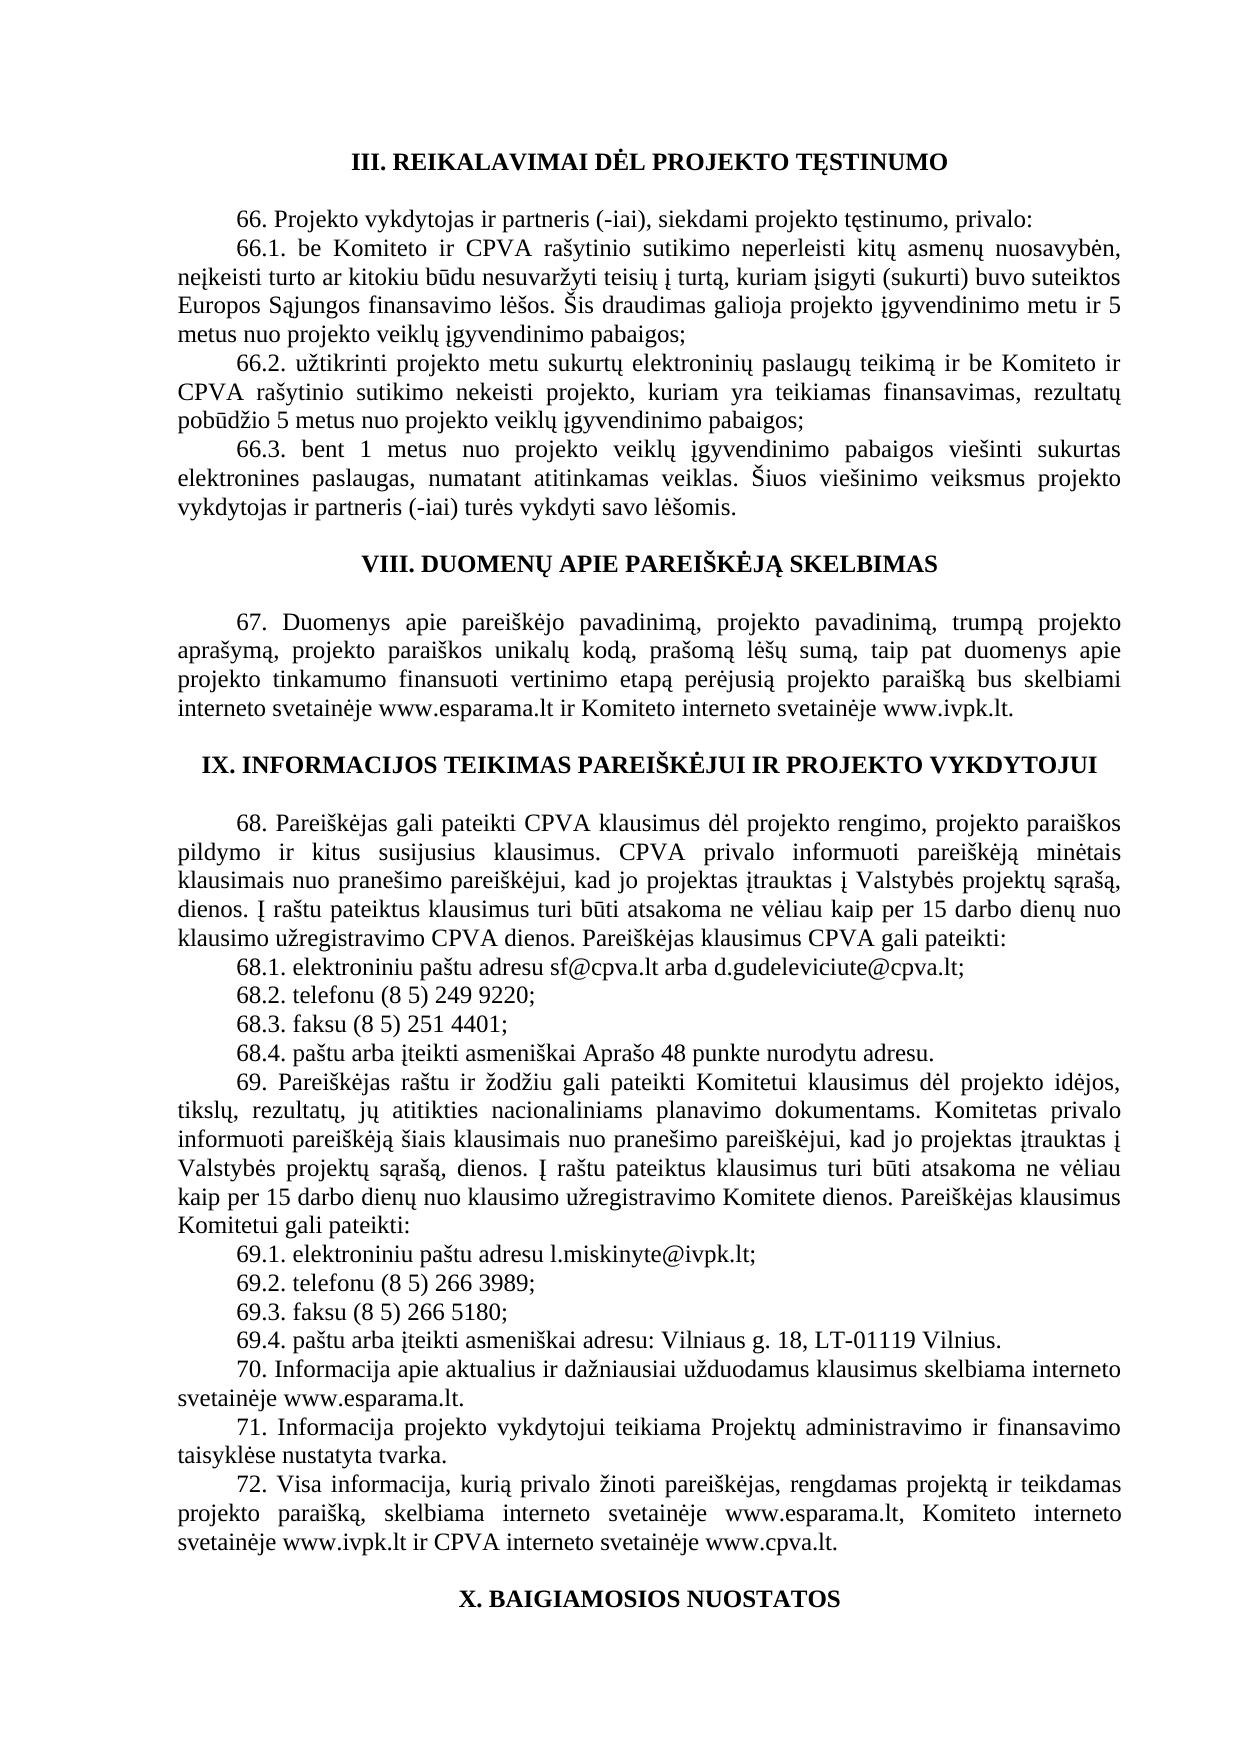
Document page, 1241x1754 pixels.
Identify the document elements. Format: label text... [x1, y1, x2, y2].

text 69.1. elektroniniu paštu adresu l.miskinyte@ivpk.lt; [177, 1239, 1122, 1268]
text 66.1. be Komiteto ir CPVA rašytinio sutikimo neperleisti kitų asmenų nuosavybėn, neįkeisti turto ar kitokiu būdu nesuvaržyti teisių į turtą, kuriam įsigyti (sukurti) buvo suteiktos Europos Sąjungos finansavimo lėšos. Šis draudimas galioja projekto įgyvendinimo metu ir 5 metus nuo projekto veiklų įgyvendinimo pabaigos; [177, 233, 1122, 348]
text 68.3. faksu (8 5) 251 4401; [177, 1009, 1122, 1038]
text 69. Pareiškėjas raštu ir žodžiu gali pateikti Komitetui klausimus dėl projekto idėjos, tikslų, rezultatų, jų atitikties nacionaliniams planavimo dokumentams. Komitetas privalo informuoti pareiškėją šiais klausimais nuo pranešimo pareiškėjui, kad jo projektas įtrauktas į Valstybės projektų sąrašą, dienos. Į raštu pateiktus klausimus turi būti atsakoma ne vėliau kaip per 15 darbo dienų nuo klausimo užregistravimo Komitete dienos. Pareiškėjas klausimus Komitetui gali pateikti: [177, 1067, 1122, 1239]
text 69.4. paštu arba įteikti asmeniškai adresu: Vilniaus g. 18, LT-01119 Vilnius. [177, 1326, 1122, 1354]
text 69.2. telefonu (8 5) 266 3989; [177, 1268, 1122, 1297]
text 72. Visa informacija, kurią privalo žinoti pareiškėjas, rengdamas projektą ir teikdamas projekto paraišką, skelbiama interneto svetainėje www.esparama.lt, Komiteto interneto svetainėje www.ivpk.lt ir CPVA interneto svetainėje www.cpva.lt. [177, 1469, 1122, 1556]
text III. REIKALAVIMAI DĖL PROJEKTO TĘSTINUMO [177, 147, 1122, 176]
text 69.3. faksu (8 5) 266 5180; [177, 1297, 1122, 1326]
text 68.1. elektroniniu paštu adresu sf@cpva.lt arba d.gudeleviciute@cpva.lt; [177, 952, 1122, 981]
text 66. Projekto vykdytojas ir partneris (-iai), siekdami projekto tęstinumo, privalo: [177, 204, 1122, 233]
text X. BAIGIAMOSIOS NUOSTATOS [177, 1584, 1122, 1613]
text 67. Duomenys apie pareiškėjo pavadinimą, projekto pavadinimą, trumpą projekto aprašymą, projekto paraiškos unikalų kodą, prašomą lėšų sumą, taip pat duomenys apie projekto tinkamumo finansuoti vertinimo etapą perėjusią projekto paraišką bus skelbiami interneto svetainėje www.esparama.lt ir Komiteto interneto svetainėje www.ivpk.lt. [177, 607, 1122, 722]
text IX. INFORMACIJOS TEIKIMAS PAREIŠKĖJUI IR PROJEKTO VYKDYTOJUI [177, 751, 1122, 779]
text 66.3. bent 1 metus nuo projekto veiklų įgyvendinimo pabaigos viešinti sukurtas elektronines paslaugas, numatant atitinkamas veiklas. Šiuos viešinimo veiksmus projekto vykdytojas ir partneris (-iai) turės vykdyti savo lėšomis. [177, 434, 1122, 521]
text 71. Informacija projekto vykdytojui teikiama Projektų administravimo ir finansavimo taisyklėse nustatyta tvarka. [177, 1412, 1122, 1469]
text 70. Informacija apie aktualius ir dažniausiai užduodamus klausimus skelbiama interneto svetainėje www.esparama.lt. [177, 1354, 1122, 1412]
text 66.2. užtikrinti projekto metu sukurtų elektroninių paslaugų teikimą ir be Komiteto ir CPVA rašytinio sutikimo nekeisti projekto, kuriam yra teikiamas finansavimas, rezultatų pobūdžio 5 metus nuo projekto veiklų įgyvendinimo pabaigos; [177, 348, 1122, 434]
text 68.4. paštu arba įteikti asmeniškai Aprašo 48 punkte nurodytu adresu. [177, 1038, 1122, 1067]
text VIII. DUOMENŲ APIE PAREIŠKĖJĄ SKELBIMAS [177, 549, 1122, 578]
text 68. Pareiškėjas gali pateikti CPVA klausimus dėl projekto rengimo, projekto paraiškos pildymo ir kitus susijusius klausimus. CPVA privalo informuoti pareiškėją minėtais klausimais nuo pranešimo pareiškėjui, kad jo projektas įtrauktas į Valstybės projektų sąrašą, dienos. Į raštu pateiktus klausimus turi būti atsakoma ne vėliau kaip per 15 darbo dienų nuo klausimo užregistravimo CPVA dienos. Pareiškėjas klausimus CPVA gali pateikti: [177, 808, 1122, 952]
text 68.2. telefonu (8 5) 249 9220; [177, 981, 1122, 1009]
